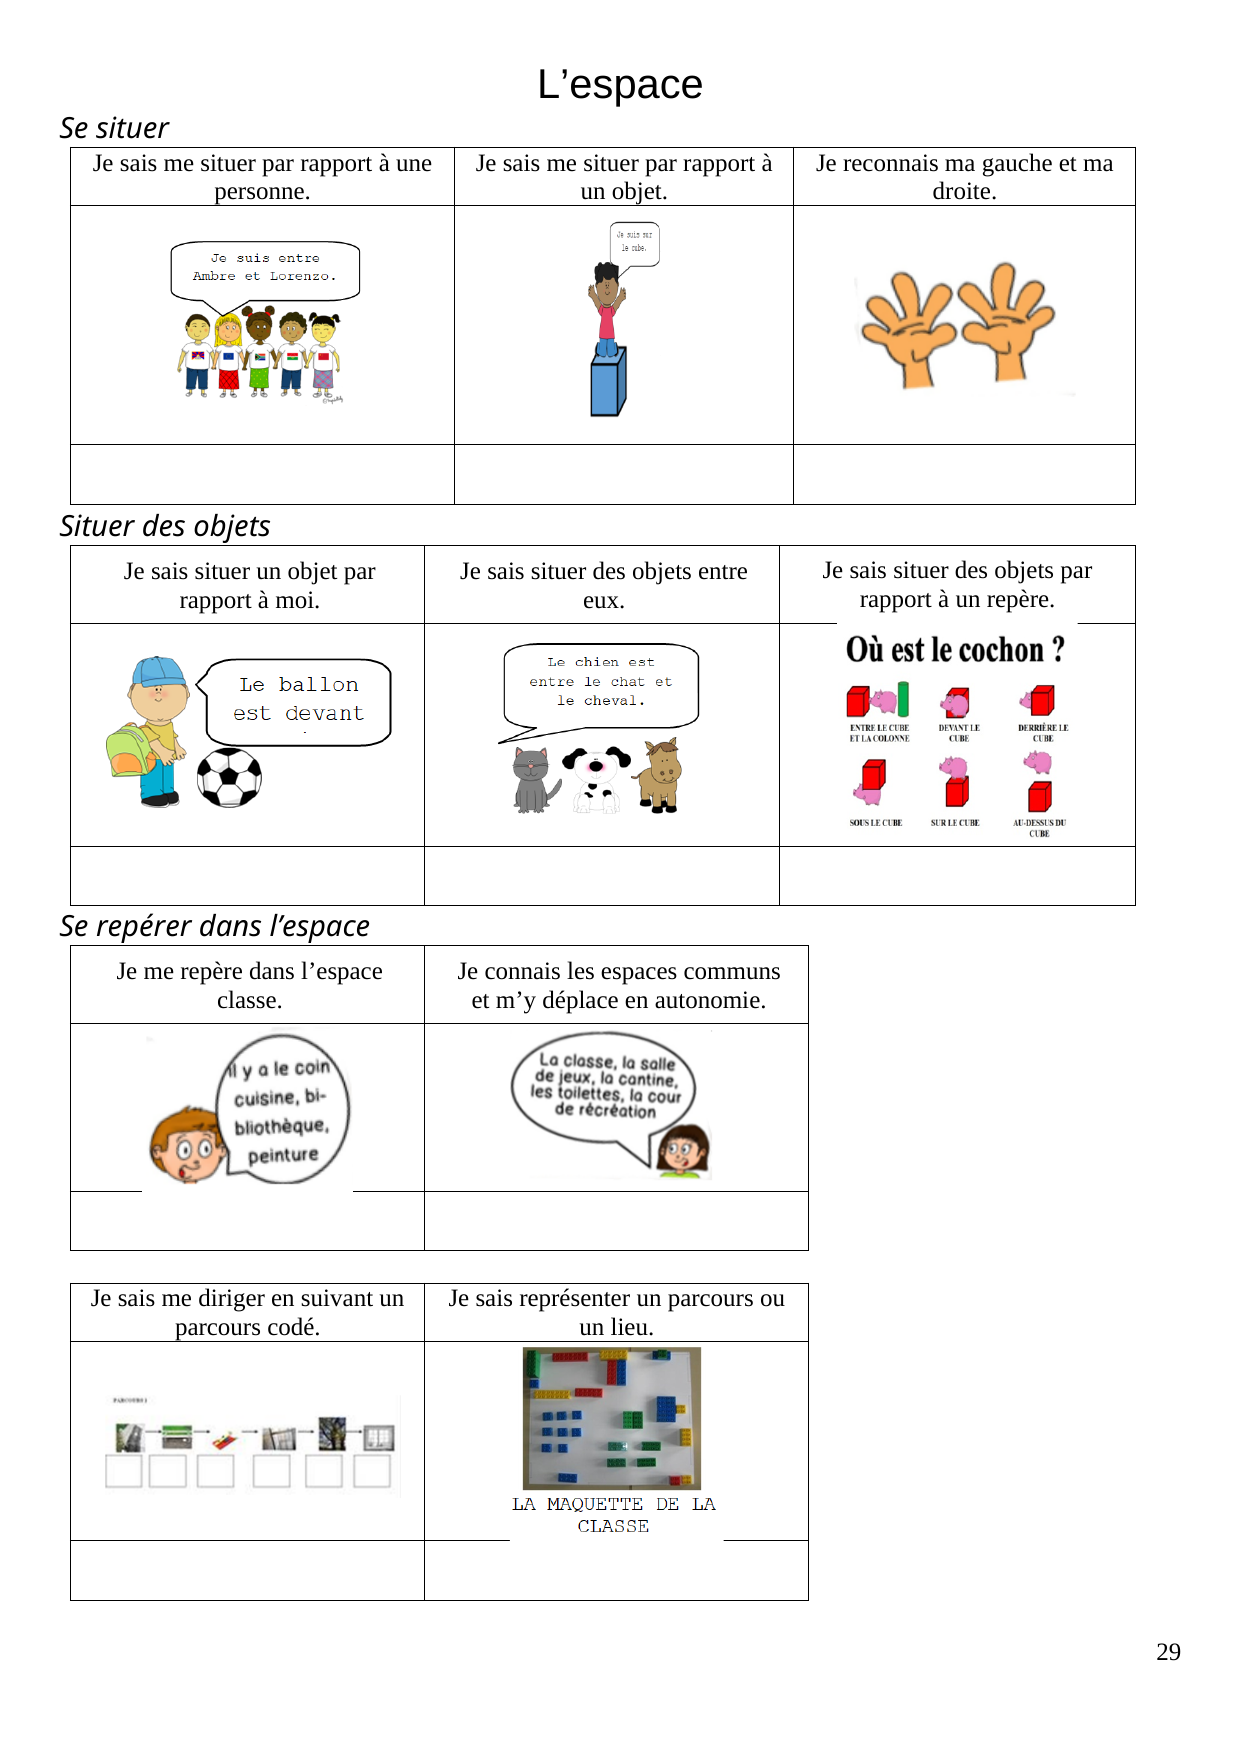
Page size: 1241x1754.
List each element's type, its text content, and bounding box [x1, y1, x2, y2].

table_cell [1078, 624, 1135, 846]
table_cell [809, 1540, 833, 1599]
table_cell [71, 206, 454, 443]
table_header Je sais situer un objet par rapport à moi. [71, 546, 424, 623]
table_cell [724, 1024, 808, 1191]
table_cell [794, 445, 1135, 504]
table_cell Je sais représenter un parcours ou un lieu. [425, 1284, 808, 1341]
table_cell Je sais me diriger en suivant un parcours codé. [71, 1284, 424, 1341]
picture [586, 217, 662, 432]
table_cell [425, 1541, 808, 1599]
table_cell [425, 1024, 509, 1191]
table_cell [809, 1250, 833, 1282]
picture [94, 1385, 401, 1498]
table_cell [71, 445, 454, 504]
table_cell [71, 1024, 142, 1191]
table_cell [71, 1342, 424, 1540]
picture [853, 252, 1076, 397]
text Situer des objets [59, 505, 1181, 545]
table_header Je sais me situer par rapport à un objet. [455, 148, 793, 205]
table_cell [809, 1341, 833, 1540]
picture [99, 633, 396, 836]
table_cell [353, 1024, 424, 1191]
text Se situer [59, 107, 1181, 147]
text Se repérer dans l’espace [59, 906, 1181, 945]
picture [509, 1342, 724, 1541]
table_cell [71, 847, 424, 905]
table_header Je reconnais ma gauche et ma droite. [794, 148, 1135, 205]
table_cell [71, 624, 424, 846]
table_cell [71, 1192, 424, 1250]
table_cell [425, 624, 779, 846]
table_cell [425, 1342, 509, 1540]
text L’espace [59, 59, 1181, 107]
table_header Je me repère dans l’espace classe. [71, 946, 424, 1023]
table_header Je sais situer des objets par rapport à un repère. [780, 546, 1135, 623]
picture [142, 1024, 353, 1192]
table_header Je sais me situer par rapport à une personne. [71, 148, 454, 205]
table_cell [794, 206, 1135, 443]
picture [509, 1024, 724, 1191]
table_header Je sais situer des objets entre eux. [425, 546, 779, 623]
picture [495, 636, 709, 834]
table_cell [780, 847, 1135, 905]
table_cell [425, 847, 779, 905]
table_cell [455, 206, 793, 443]
table_cell [809, 1283, 833, 1341]
table_cell [780, 624, 837, 846]
picture [837, 623, 1078, 846]
table_cell [455, 445, 793, 504]
picture [162, 235, 363, 415]
table_header [809, 945, 833, 1250]
table_cell [724, 1342, 808, 1540]
table_cell [425, 1192, 808, 1250]
table_cell [71, 1541, 424, 1599]
table_header Je connais les espaces communs et m’y déplace en autonomie. [425, 946, 808, 1023]
table_cell [70, 1251, 809, 1282]
